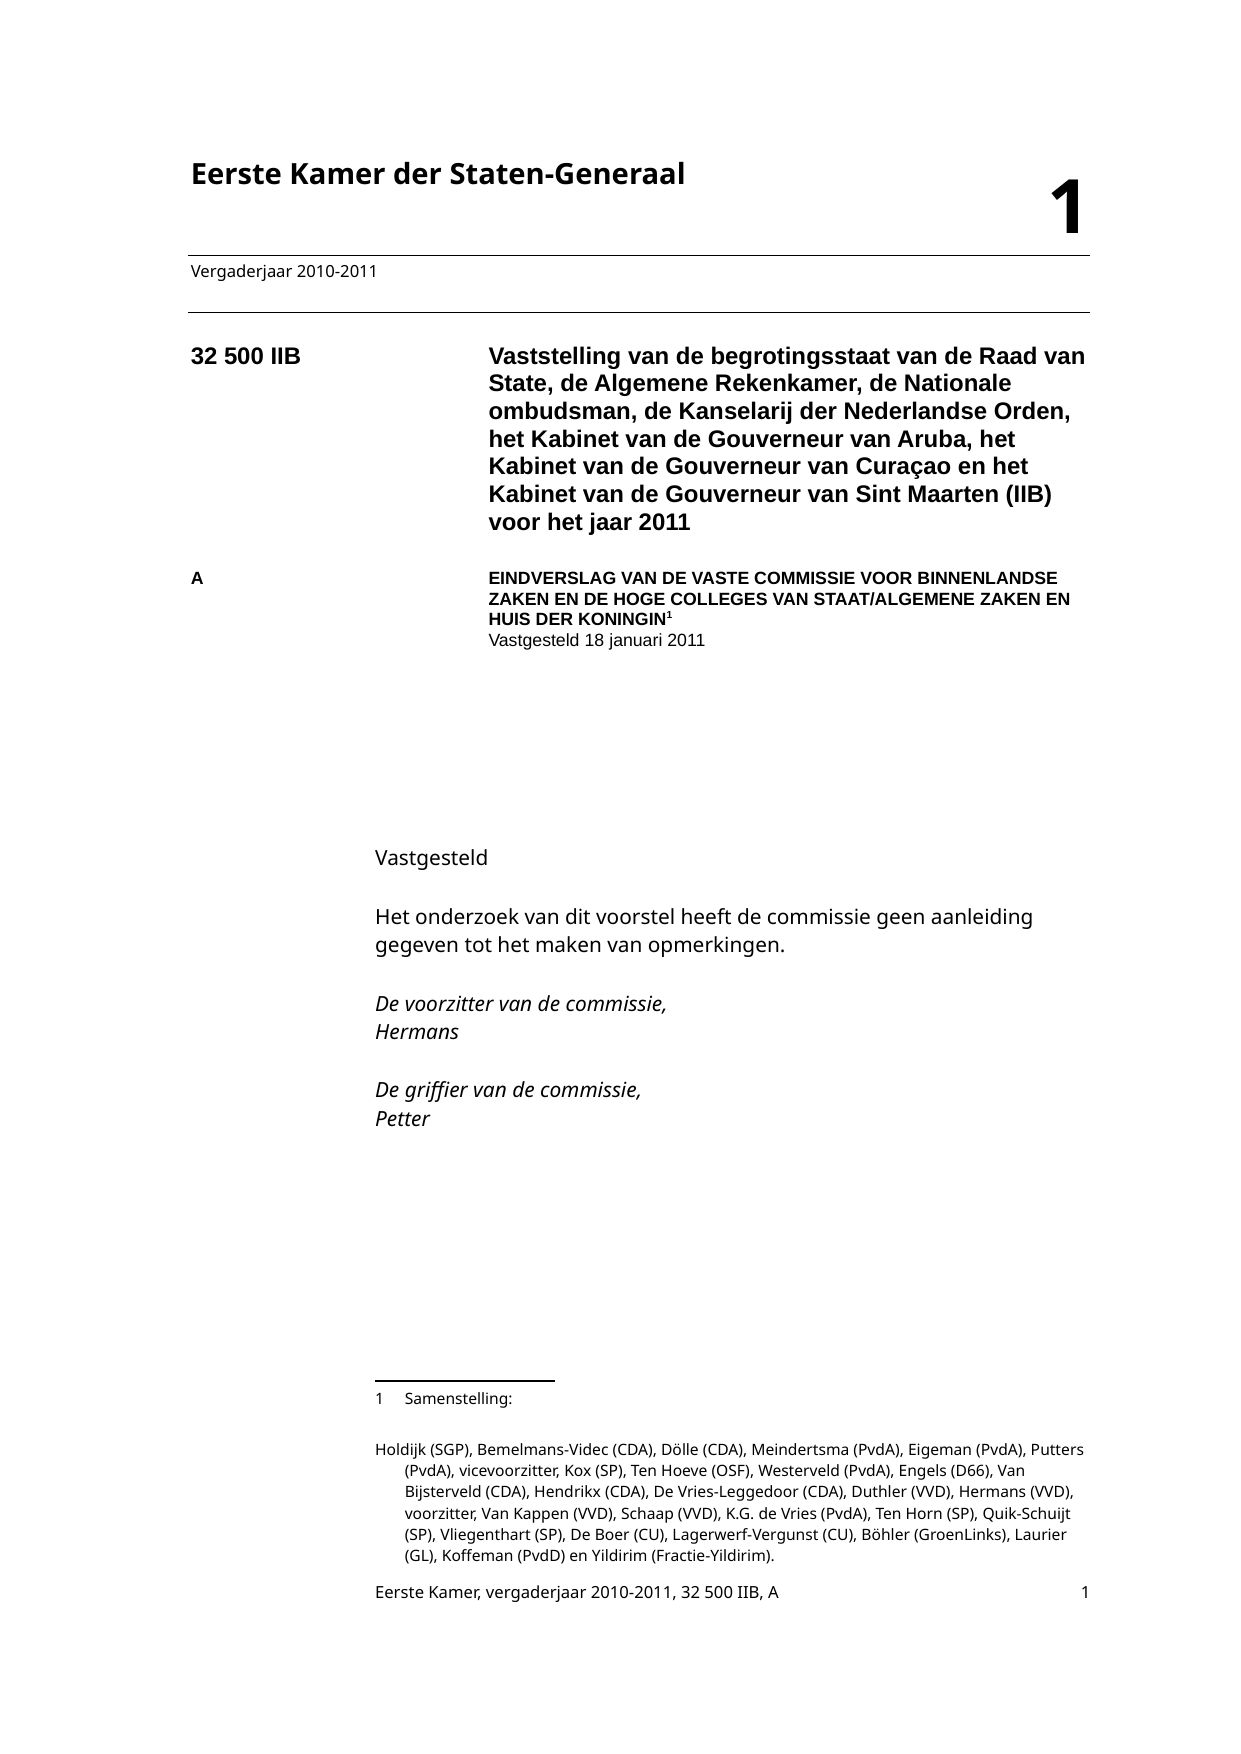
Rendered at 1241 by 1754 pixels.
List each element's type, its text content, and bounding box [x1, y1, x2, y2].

table_cell Vaststelling van de begrotingsstaat van de Raad van State, de Algemene Rekenkamer, de Nationale ombudsman, de Kanselarij der Nederlandse Orden, het Kabinet van de Gouverneur van Aruba, het Kabinet van de Gouverneur van Curaçao en het Kabinet van de Gouverneur van Sint Maarten (IIB) voor het jaar 2011 [485, 339, 1090, 565]
text Vastgesteld [375, 843, 1090, 872]
table_cell 32 500 IIB [188, 339, 485, 565]
table_cell Vergaderjaar 2010-2011 [188, 256, 485, 312]
text Het onderzoek van dit voorstel heeft de commissie geen aanleiding gegeven tot het maken van opmerkingen. [375, 902, 1090, 959]
table_header Eerste Kamer der Staten-Generaal [188, 150, 909, 255]
table_cell [188, 313, 485, 339]
text Petter [375, 1104, 1090, 1132]
table_cell [485, 313, 1090, 339]
table_header 1 [910, 150, 1090, 255]
text Hermans [375, 1017, 1090, 1046]
text De griffier van de commissie, [375, 1076, 1090, 1104]
table_cell EINDVERSLAG VAN DE VASTE COMMISSIE VOOR BINNENLANDSE ZAKEN EN DE HOGE COLLEGES VAN STAAT/ALGEMENE ZAKEN EN HUIS DER KONINGIN Vastgesteld 18 januari 2011 [485, 565, 1090, 725]
table_cell A [188, 565, 485, 725]
text De voorzitter van de commissie, [375, 989, 1090, 1017]
table_cell [485, 256, 1090, 312]
